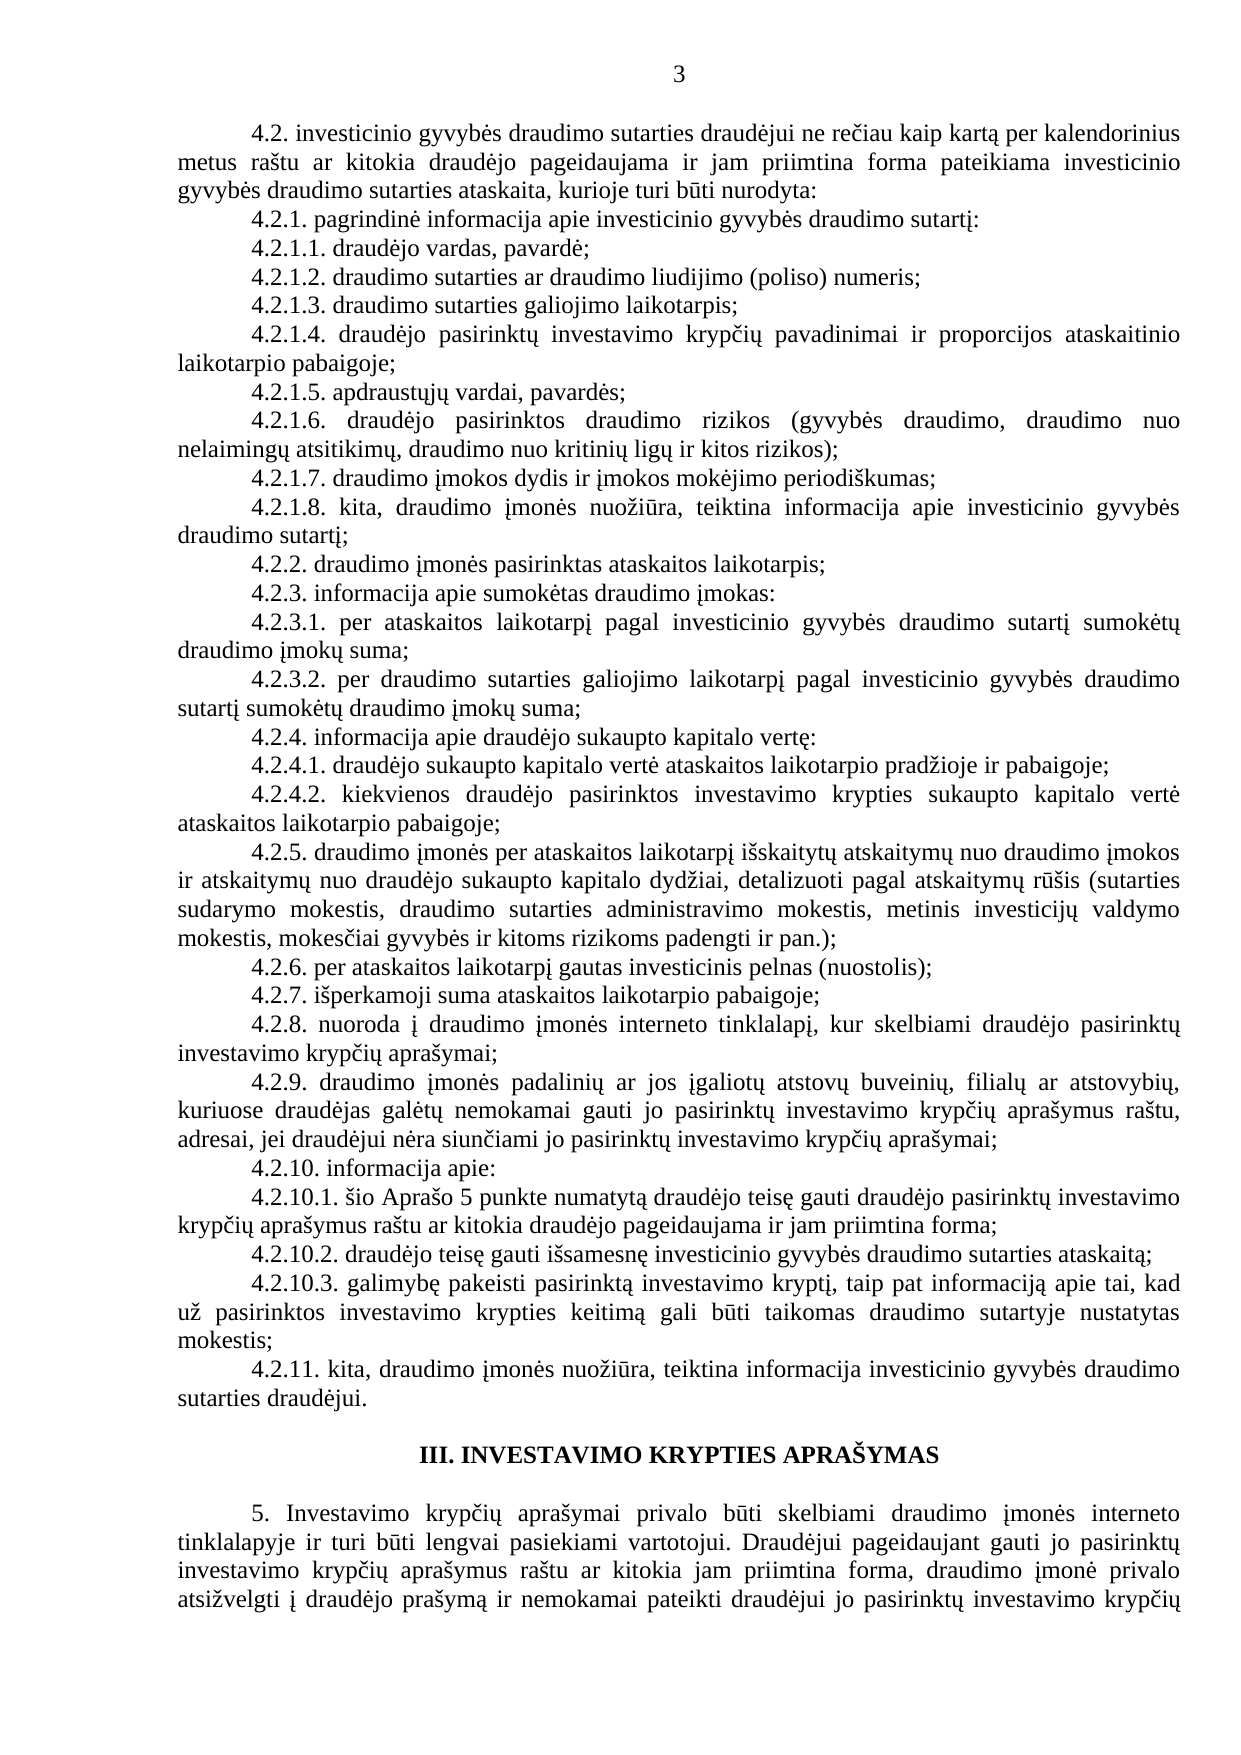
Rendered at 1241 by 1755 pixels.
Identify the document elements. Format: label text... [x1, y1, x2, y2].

text 4.2.1.5. apdraustųjų vardai, pavardės; [177, 377, 1181, 406]
text 4.2.3. informacija apie sumokėtas draudimo įmokas: [177, 578, 1181, 607]
text 4.2.7. išperkamoji suma ataskaitos laikotarpio pabaigoje; [177, 981, 1181, 1009]
text 4.2.10. informacija apie: [177, 1153, 1181, 1182]
text 4.2.1.3. draudimo sutarties galiojimo laikotarpis; [177, 291, 1181, 319]
text 4.2.1.7. draudimo įmokos dydis ir įmokos mokėjimo periodiškumas; [177, 463, 1181, 492]
text 4.2.5. draudimo įmonės per ataskaitos laikotarpį išskaitytų atskaitymų nuo draudimo įmokos ir atskaitymų nuo draudėjo sukaupto kapitalo dydžiai, detalizuoti pagal atskaitymų rūšis (sutarties sudarymo mokestis, draudimo sutarties administravimo mokestis, metinis investicijų valdymo mokestis, mokesčiai gyvybės ir kitoms rizikoms padengti ir pan.); [177, 837, 1181, 952]
text 4.2.4.2. kiekvienos draudėjo pasirinktos investavimo krypties sukaupto kapitalo vertė ataskaitos laikotarpio pabaigoje; [177, 779, 1181, 837]
text 4.2.3.2. per draudimo sutarties galiojimo laikotarpį pagal investicinio gyvybės draudimo sutartį sumokėtų draudimo įmokų suma; [177, 664, 1181, 722]
text 4.2.1.1. draudėjo vardas, pavardė; [177, 233, 1181, 262]
text 4.2.3.1. per ataskaitos laikotarpį pagal investicinio gyvybės draudimo sutartį sumokėtų draudimo įmokų suma; [177, 607, 1181, 664]
text 4.2.4.1. draudėjo sukaupto kapitalo vertė ataskaitos laikotarpio pradžioje ir pabaigoje; [177, 751, 1181, 779]
text 4.2.10.3. galimybę pakeisti pasirinktą investavimo kryptį, taip pat informaciją apie tai, kad už pasirinktos investavimo krypties keitimą gali būti taikomas draudimo sutartyje nustatytas mokestis; [177, 1268, 1181, 1354]
text 4.2.10.2. draudėjo teisę gauti išsamesnę investicinio gyvybės draudimo sutarties ataskaitą; [177, 1239, 1181, 1268]
text 5. Investavimo krypčių aprašymai privalo būti skelbiami draudimo įmonės interneto tinklalapyje ir turi būti lengvai pasiekiami vartotojui. Draudėjui pageidaujant gauti jo pasirinktų investavimo krypčių aprašymus raštu ar kitokia jam priimtina forma, draudimo įmonė privalo atsižvelgti į draudėjo prašymą ir nemokamai pateikti draudėjui jo pasirinktų investavimo krypčių [177, 1498, 1181, 1613]
text III. INVESTAVIMO KRYPTIES APRAŠYMAS [177, 1441, 1181, 1469]
text 4.2.1.2. draudimo sutarties ar draudimo liudijimo (poliso) numeris; [177, 262, 1181, 291]
text 4.2.6. per ataskaitos laikotarpį gautas investicinis pelnas (nuostolis); [177, 952, 1181, 981]
text 4.2.1.8. kita, draudimo įmonės nuožiūra, teiktina informacija apie investicinio gyvybės draudimo sutartį; [177, 492, 1181, 549]
text 4.2.1. pagrindinė informacija apie investicinio gyvybės draudimo sutartį: [177, 204, 1181, 233]
text 4.2.1.6. draudėjo pasirinktos draudimo rizikos (gyvybės draudimo, draudimo nuo nelaimingų atsitikimų, draudimo nuo kritinių ligų ir kitos rizikos); [177, 406, 1181, 463]
text 4.2.4. informacija apie draudėjo sukaupto kapitalo vertę: [177, 722, 1181, 751]
text 4.2.2. draudimo įmonės pasirinktas ataskaitos laikotarpis; [177, 549, 1181, 578]
text 4.2. investicinio gyvybės draudimo sutarties draudėjui ne rečiau kaip kartą per kalendorinius metus raštu ar kitokia draudėjo pageidaujama ir jam priimtina forma pateikiama investicinio gyvybės draudimo sutarties ataskaita, kurioje turi būti nurodyta: [177, 118, 1181, 204]
text 4.2.1.4. draudėjo pasirinktų investavimo krypčių pavadinimai ir proporcijos ataskaitinio laikotarpio pabaigoje; [177, 319, 1181, 377]
text 4.2.8. nuoroda į draudimo įmonės interneto tinklalapį, kur skelbiami draudėjo pasirinktų investavimo krypčių aprašymai; [177, 1009, 1181, 1067]
text 4.2.11. kita, draudimo įmonės nuožiūra, teiktina informacija investicinio gyvybės draudimo sutarties draudėjui. [177, 1354, 1181, 1412]
text 4.2.10.1. šio Aprašo 5 punkte numatytą draudėjo teisę gauti draudėjo pasirinktų investavimo krypčių aprašymus raštu ar kitokia draudėjo pageidaujama ir jam priimtina forma; [177, 1182, 1181, 1239]
text 4.2.9. draudimo įmonės padalinių ar jos įgaliotų atstovų buveinių, filialų ar atstovybių, kuriuose draudėjas galėtų nemokamai gauti jo pasirinktų investavimo krypčių aprašymus raštu, adresai, jei draudėjui nėra siunčiami jo pasirinktų investavimo krypčių aprašymai; [177, 1067, 1181, 1153]
